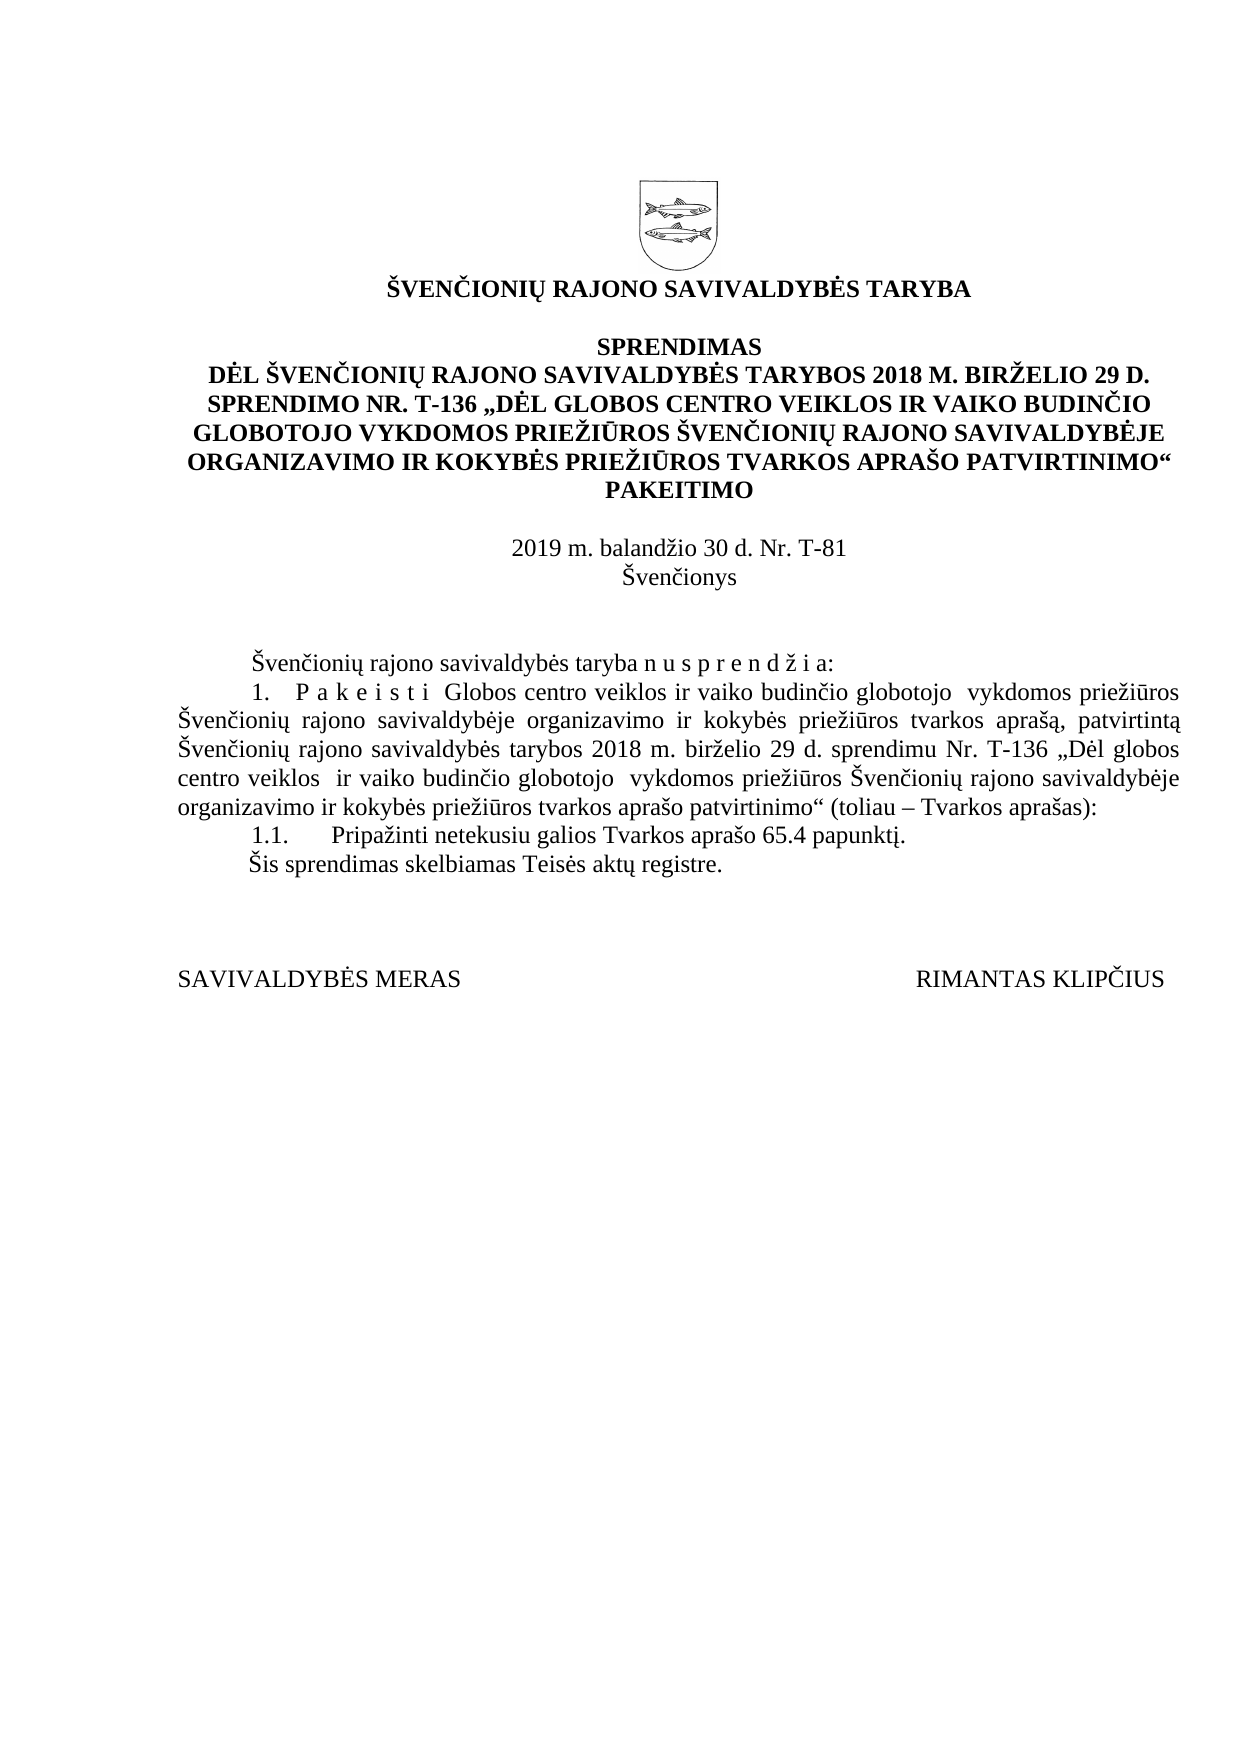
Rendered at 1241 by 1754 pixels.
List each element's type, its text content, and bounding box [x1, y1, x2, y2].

text DĖL ŠVENČIONIŲ RAJONO SAVIVALDYBĖS TARYBOS 2018 M. BIRŽELIO 29 D. SPRENDIMO NR. T-136 „DĖL GLOBOS CENTRO VEIKLOS IR VAIKO BUDINČIO GLOBOTOJO VYKDOMOS PRIEŽIŪROS ŠVENČIONIŲ RAJONO SAVIVALDYBĖJE ORGANIZAVIMO IR KOKYBĖS PRIEŽIŪROS TVARKOS APRAŠO PATVIRTINIMO“ PAKEITIMO [177, 360, 1181, 504]
text Šis sprendimas skelbiamas Teisės aktų registre. [177, 849, 1181, 878]
text SAVIVALDYBĖS MERAS RIMANTAS KLIPČIUS [177, 964, 1181, 993]
text Švenčionių rajono savivaldybės taryba n u s p r e n d ž i a: [251, 648, 1181, 677]
text SPRENDIMAS [177, 332, 1181, 360]
text 1.1. Pripažinti netekusiu galios Tvarkos aprašo 65.4 papunktį. [251, 820, 1181, 849]
text 2019 m. balandžio 30 d. Nr. T-81 [177, 533, 1181, 562]
text Švenčionys [177, 562, 1181, 590]
text 1. P a k e i s t i Globos centro veiklos ir vaiko budinčio globotojo vykdomos priežiūros Švenčionių rajono savivaldybėje organizavimo ir kokybės priežiūros tvarkos aprašą, patvirtintą Švenčionių rajono savivaldybės tarybos 2018 m. birželio 29 d. sprendimu Nr. T-136 „Dėl globos centro veiklos ir vaiko budinčio globotojo vykdomos priežiūros Švenčionių rajono savivaldybėje organizavimo ir kokybės priežiūros tvarkos aprašo patvirtinimo“ (toliau – Tvarkos aprašas): [177, 677, 1181, 820]
text ŠVENČIONIŲ RAJONO SAVIVALDYBĖS TARYBA [177, 274, 1181, 303]
